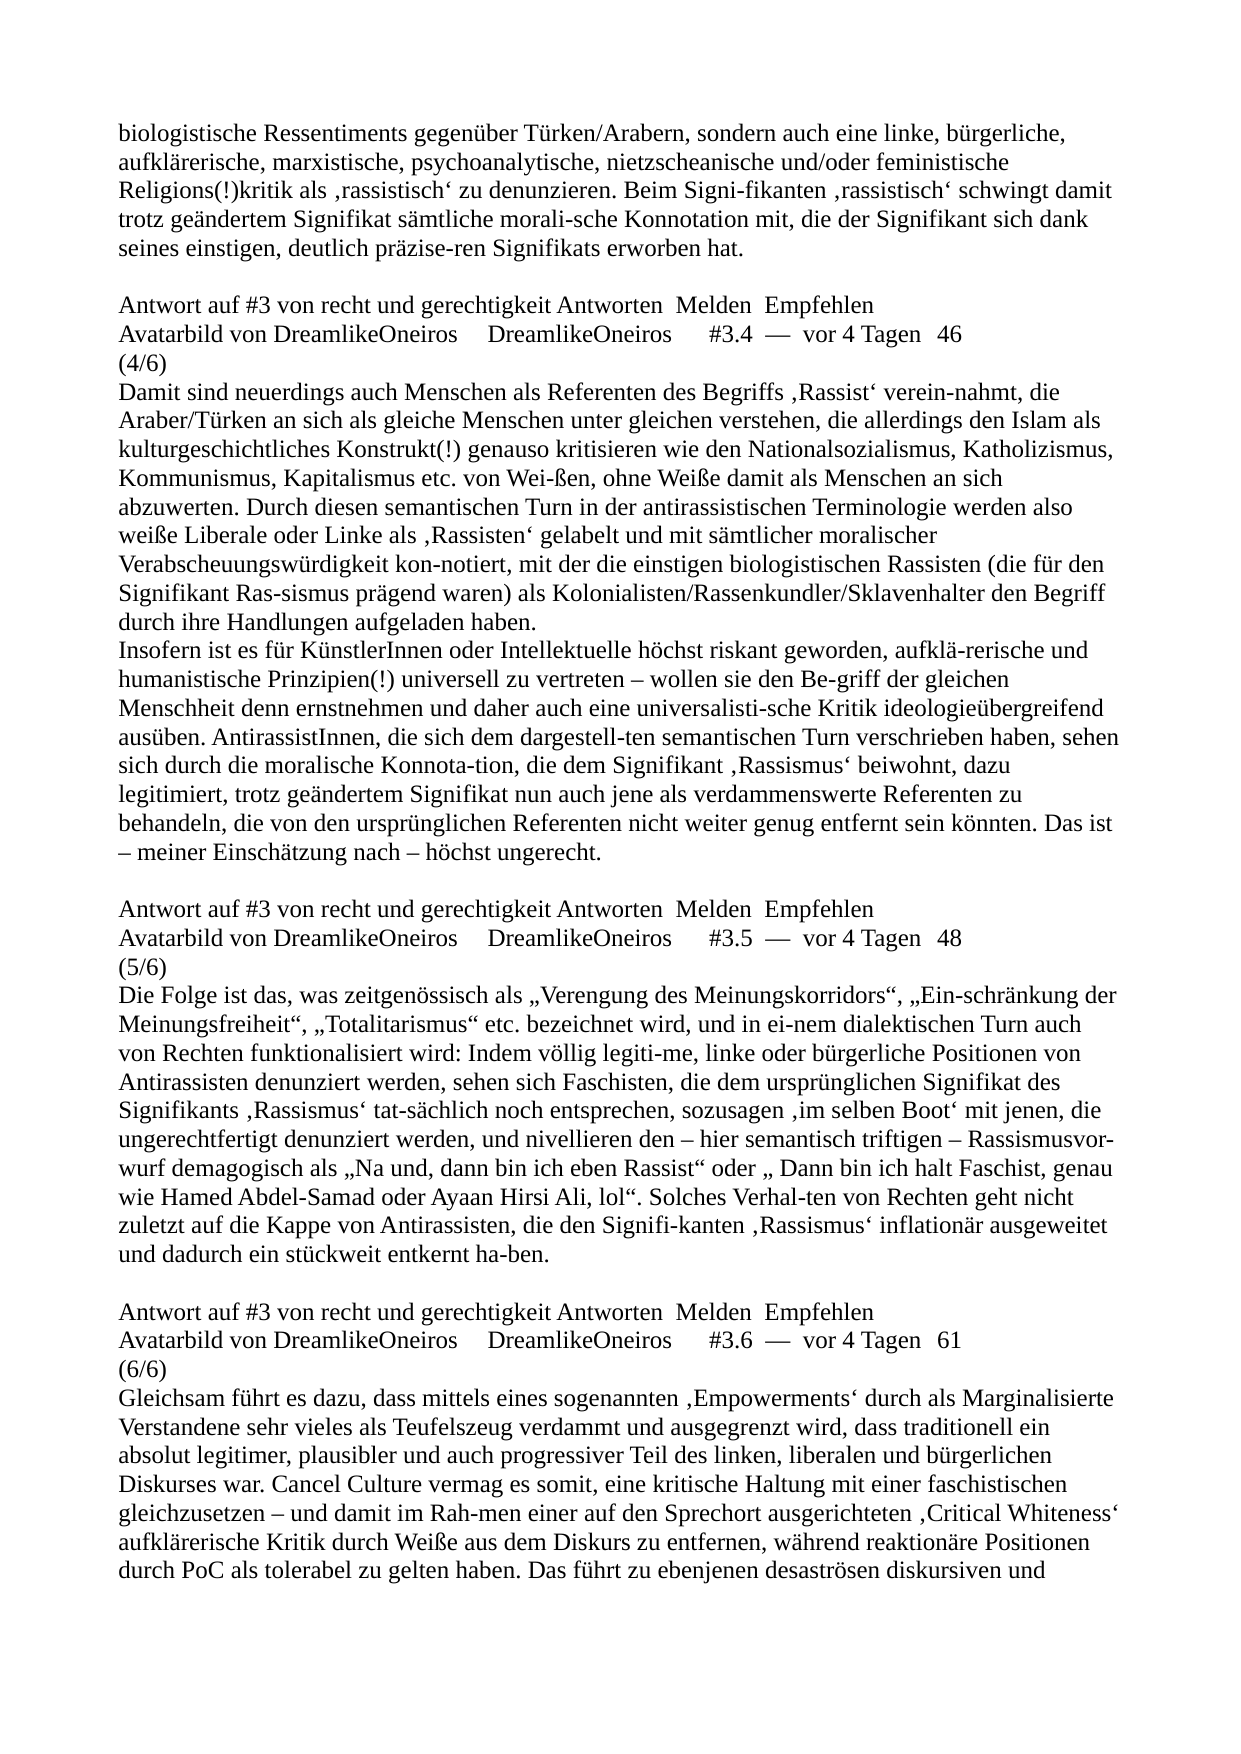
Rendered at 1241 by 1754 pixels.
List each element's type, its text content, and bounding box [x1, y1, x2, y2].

text Die Folge ist das, was zeitgenössisch als „Verengung des Meinungskorridors“, „Ein-schränkung der Meinungsfreiheit“, „Totalitarismus“ etc. bezeichnet wird, und in ei-nem dialektischen Turn auch von Rechten funktionalisiert wird: Indem völlig legiti-me, linke oder bürgerliche Positionen von Antirassisten denunziert werden, sehen sich Faschisten, die dem ursprünglichen Signifikat des Signifikants ‚Rassismus‘ tat-sächlich noch entsprechen, sozusagen ‚im selben Boot‘ mit jenen, die ungerechtfertigt denunziert werden, und nivellieren den – hier semantisch triftigen – Rassismusvor-wurf demagogisch als „Na und, dann bin ich eben Rassist“ oder „ Dann bin ich halt Faschist, genau wie Hamed Abdel-Samad oder Ayaan Hirsi Ali, lol“. Solches Verhal-ten von Rechten geht nicht zuletzt auf die Kappe von Antirassisten, die den Signifi-kanten ‚Rassismus‘ inflationär ausgeweitet und dadurch ein stückweit entkernt ha-ben. [118, 981, 1122, 1268]
text (6/6) [118, 1354, 1122, 1383]
text Antwort auf #3 von recht und gerechtigkeit Antworten Melden Empfehlen [118, 1297, 1122, 1326]
text Antwort auf #3 von recht und gerechtigkeit Antworten Melden Empfehlen [118, 894, 1122, 923]
text (4/6) [118, 348, 1122, 377]
text Avatarbild von DreamlikeOneiros DreamlikeOneiros #3.5 — vor 4 Tagen 48 [118, 923, 1122, 952]
text Gleichsam führt es dazu, dass mittels eines sogenannten ‚Empowerments‘ durch als Marginalisierte Verstandene sehr vieles als Teufelszeug verdammt und ausgegrenzt wird, dass traditionell ein absolut legitimer, plausibler und auch progressiver Teil des linken, liberalen und bürgerlichen Diskurses war. Cancel Culture vermag es somit, eine kritische Haltung mit einer faschistischen gleichzusetzen – und damit im Rah-men einer auf den Sprechort ausgerichteten ‚Critical Whiteness‘ aufklärerische Kritik durch Weiße aus dem Diskurs zu entfernen, während reaktionäre Positionen durch PoC als tolerabel zu gelten haben. Das führt zu ebenjenen desaströsen diskursiven und [118, 1383, 1122, 1584]
text Damit sind neuerdings auch Menschen als Referenten des Begriffs ‚Rassist‘ verein-nahmt, die Araber/Türken an sich als gleiche Menschen unter gleichen verstehen, die allerdings den Islam als kulturgeschichtliches Konstrukt(!) genauso kritisieren wie den Nationalsozialismus, Katholizismus, Kommunismus, Kapitalismus etc. von Wei-ßen, ohne Weiße damit als Menschen an sich abzuwerten. Durch diesen semantischen Turn in der antirassistischen Terminologie werden also weiße Liberale oder Linke als ‚Rassisten‘ gelabelt und mit sämtlicher moralischer Verabscheuungswürdigkeit kon-notiert, mit der die einstigen biologistischen Rassisten (die für den Signifikant Ras-sismus prägend waren) als Kolonialisten/Rassenkundler/Sklavenhalter den Begriff durch ihre Handlungen aufgeladen haben. [118, 377, 1122, 636]
text (5/6) [118, 952, 1122, 981]
text Antwort auf #3 von recht und gerechtigkeit Antworten Melden Empfehlen [118, 291, 1122, 319]
text Avatarbild von DreamlikeOneiros DreamlikeOneiros #3.4 — vor 4 Tagen 46 [118, 319, 1122, 348]
text Avatarbild von DreamlikeOneiros DreamlikeOneiros #3.6 — vor 4 Tagen 61 [118, 1326, 1122, 1354]
text biologistische Ressentiments gegenüber Türken/Arabern, sondern auch eine linke, bürgerliche, aufklärerische, marxistische, psychoanalytische, nietzscheanische und/oder feministische Religions(!)kritik als ‚rassistisch‘ zu denunzieren. Beim Signi-fikanten ‚rassistisch‘ schwingt damit trotz geändertem Signifikat sämtliche morali-sche Konnotation mit, die der Signifikant sich dank seines einstigen, deutlich präzise-ren Signifikats erworben hat. [118, 118, 1122, 262]
text Insofern ist es für KünstlerInnen oder Intellektuelle höchst riskant geworden, aufklä-rerische und humanistische Prinzipien(!) universell zu vertreten – wollen sie den Be-griff der gleichen Menschheit denn ernstnehmen und daher auch eine universalisti-sche Kritik ideologieübergreifend ausüben. AntirassistInnen, die sich dem dargestell-ten semantischen Turn verschrieben haben, sehen sich durch die moralische Konnota-tion, die dem Signifikant ‚Rassismus‘ beiwohnt, dazu legitimiert, trotz geändertem Signifikat nun auch jene als verdammenswerte Referenten zu behandeln, die von den ursprünglichen Referenten nicht weiter genug entfernt sein könnten. Das ist – meiner Einschätzung nach – höchst ungerecht. [118, 636, 1122, 866]
